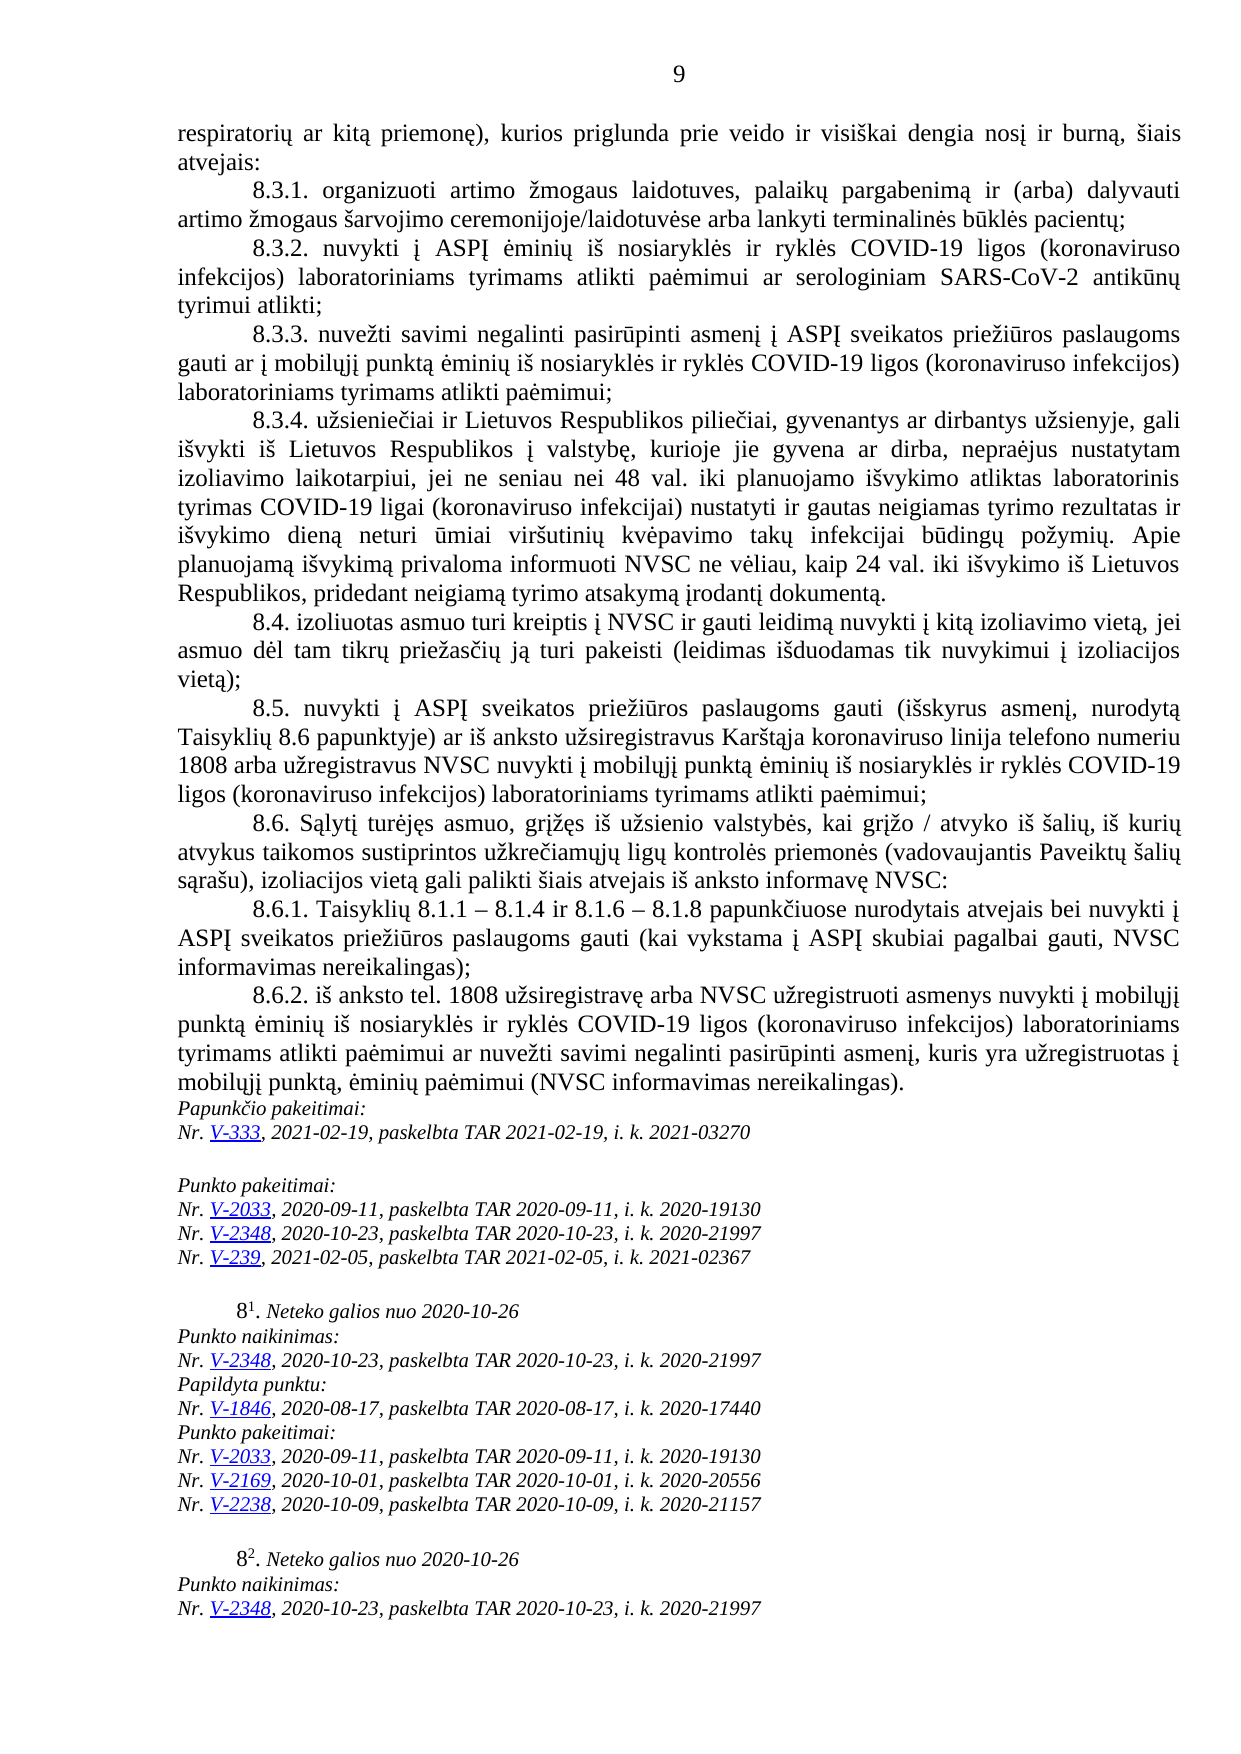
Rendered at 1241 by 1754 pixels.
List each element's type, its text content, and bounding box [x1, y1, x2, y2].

text Nr. V-2238, 2020-10-09, paskelbta TAR 2020-10-09, i. k. 2020-21157 [177, 1492, 1181, 1516]
text Nr. V-2348, 2020-10-23, paskelbta TAR 2020-10-23, i. k. 2020-21997 [177, 1221, 1181, 1245]
text Papildyta punktu: [177, 1372, 1181, 1396]
text 8.3.3. nuvežti savimi negalinti pasirūpinti asmenį į ASPĮ sveikatos priežiūros paslaugoms gauti ar į mobilųjį punktą ėminių iš nosiaryklės ir ryklės COVID-19 ligos (koronaviruso infekcijos) laboratoriniams tyrimams atlikti paėmimui; [177, 319, 1181, 406]
text Nr. V-239, 2021-02-05, paskelbta TAR 2021-02-05, i. k. 2021-02367 [177, 1245, 1181, 1269]
text 8.6.1. Taisyklių 8.1.1 – 8.1.4 ir 8.1.6 – 8.1.8 papunkčiuose nurodytais atvejais bei nuvykti į ASPĮ sveikatos priežiūros paslaugoms gauti (kai vykstama į ASPĮ skubiai pagalbai gauti, NVSC informavimas nereikalingas); [177, 894, 1181, 981]
text 8.3.2. nuvykti į ASPĮ ėminių iš nosiaryklės ir ryklės COVID-19 ligos (koronaviruso infekcijos) laboratoriniams tyrimams atlikti paėmimui ar serologiniam SARS-CoV-2 antikūnų tyrimui atlikti; [177, 233, 1181, 319]
text Nr. V-333, 2021-02-19, paskelbta TAR 2021-02-19, i. k. 2021-03270 [177, 1120, 1181, 1144]
text 82. Neteko galios nuo 2020-10-26 [177, 1545, 1181, 1571]
text Papunkčio pakeitimai: [177, 1096, 1181, 1120]
text Punkto naikinimas: [177, 1324, 1181, 1348]
text 8.4. izoliuotas asmuo turi kreiptis į NVSC ir gauti leidimą nuvykti į kitą izoliavimo vietą, jei asmuo dėl tam tikrų priežasčių ją turi pakeisti (leidimas išduodamas tik nuvykimui į izoliacijos vietą); [177, 607, 1181, 693]
text 8.5. nuvykti į ASPĮ sveikatos priežiūros paslaugoms gauti (išskyrus asmenį, nurodytą Taisyklių 8.6 papunktyje) ar iš anksto užsiregistravus Karštąja koronaviruso linija telefono numeriu 1808 arba užregistravus NVSC nuvykti į mobilųjį punktą ėminių iš nosiaryklės ir ryklės COVID-19 ligos (koronaviruso infekcijos) laboratoriniams tyrimams atlikti paėmimui; [177, 693, 1181, 808]
text 8.3.4. užsieniečiai ir Lietuvos Respublikos piliečiai, gyvenantys ar dirbantys užsienyje, gali išvykti iš Lietuvos Respublikos į valstybę, kurioje jie gyvena ar dirba, nepraėjus nustatytam izoliavimo laikotarpiui, jei ne seniau nei 48 val. iki planuojamo išvykimo atliktas laboratorinis tyrimas COVID-19 ligai (koronaviruso infekcijai) nustatyti ir gautas neigiamas tyrimo rezultatas ir išvykimo dieną neturi ūmiai viršutinių kvėpavimo takų infekcijai būdingų požymių. Apie planuojamą išvykimą privaloma informuoti NVSC ne vėliau, kaip 24 val. iki išvykimo iš Lietuvos Respublikos, pridedant neigiamą tyrimo atsakymą įrodantį dokumentą. [177, 406, 1181, 607]
text Nr. V-1846, 2020-08-17, paskelbta TAR 2020-08-17, i. k. 2020-17440 [177, 1396, 1181, 1420]
text Nr. V-2348, 2020-10-23, paskelbta TAR 2020-10-23, i. k. 2020-21997 [177, 1596, 1181, 1619]
text 8.6.2. iš anksto tel. 1808 užsiregistravę arba NVSC užregistruoti asmenys nuvykti į mobilųjį punktą ėminių iš nosiaryklės ir ryklės COVID-19 ligos (koronaviruso infekcijos) laboratoriniams tyrimams atlikti paėmimui ar nuvežti savimi negalinti pasirūpinti asmenį, kuris yra užregistruotas į mobilųjį punktą, ėminių paėmimui (NVSC informavimas nereikalingas). [177, 981, 1181, 1096]
text Punkto pakeitimai: [177, 1172, 1181, 1197]
text 8.3.1. organizuoti artimo žmogaus laidotuves, palaikų pargabenimą ir (arba) dalyvauti artimo žmogaus šarvojimo ceremonijoje/laidotuvėse arba lankyti terminalinės būklės pacientų; [177, 176, 1181, 233]
text respiratorių ar kitą priemonę), kurios priglunda prie veido ir visiškai dengia nosį ir burną, šiais atvejais: [177, 118, 1181, 176]
text Nr. V-2169, 2020-10-01, paskelbta TAR 2020-10-01, i. k. 2020-20556 [177, 1468, 1181, 1492]
text Nr. V-2033, 2020-09-11, paskelbta TAR 2020-09-11, i. k. 2020-19130 [177, 1197, 1181, 1221]
text 8.6. Sąlytį turėjęs asmuo, grįžęs iš užsienio valstybės, kai grįžo / atvyko iš šalių, iš kurių atvykus taikomos sustiprintos užkrečiamųjų ligų kontrolės priemonės (vadovaujantis Paveiktų šalių sąrašu), izoliacijos vietą gali palikti šiais atvejais iš anksto informavę NVSC: [177, 808, 1181, 894]
text Punkto pakeitimai: [177, 1420, 1181, 1444]
text Punkto naikinimas: [177, 1571, 1181, 1596]
text Nr. V-2348, 2020-10-23, paskelbta TAR 2020-10-23, i. k. 2020-21997 [177, 1348, 1181, 1372]
text Nr. V-2033, 2020-09-11, paskelbta TAR 2020-09-11, i. k. 2020-19130 [177, 1444, 1181, 1468]
text 81. Neteko galios nuo 2020-10-26 [177, 1297, 1181, 1324]
